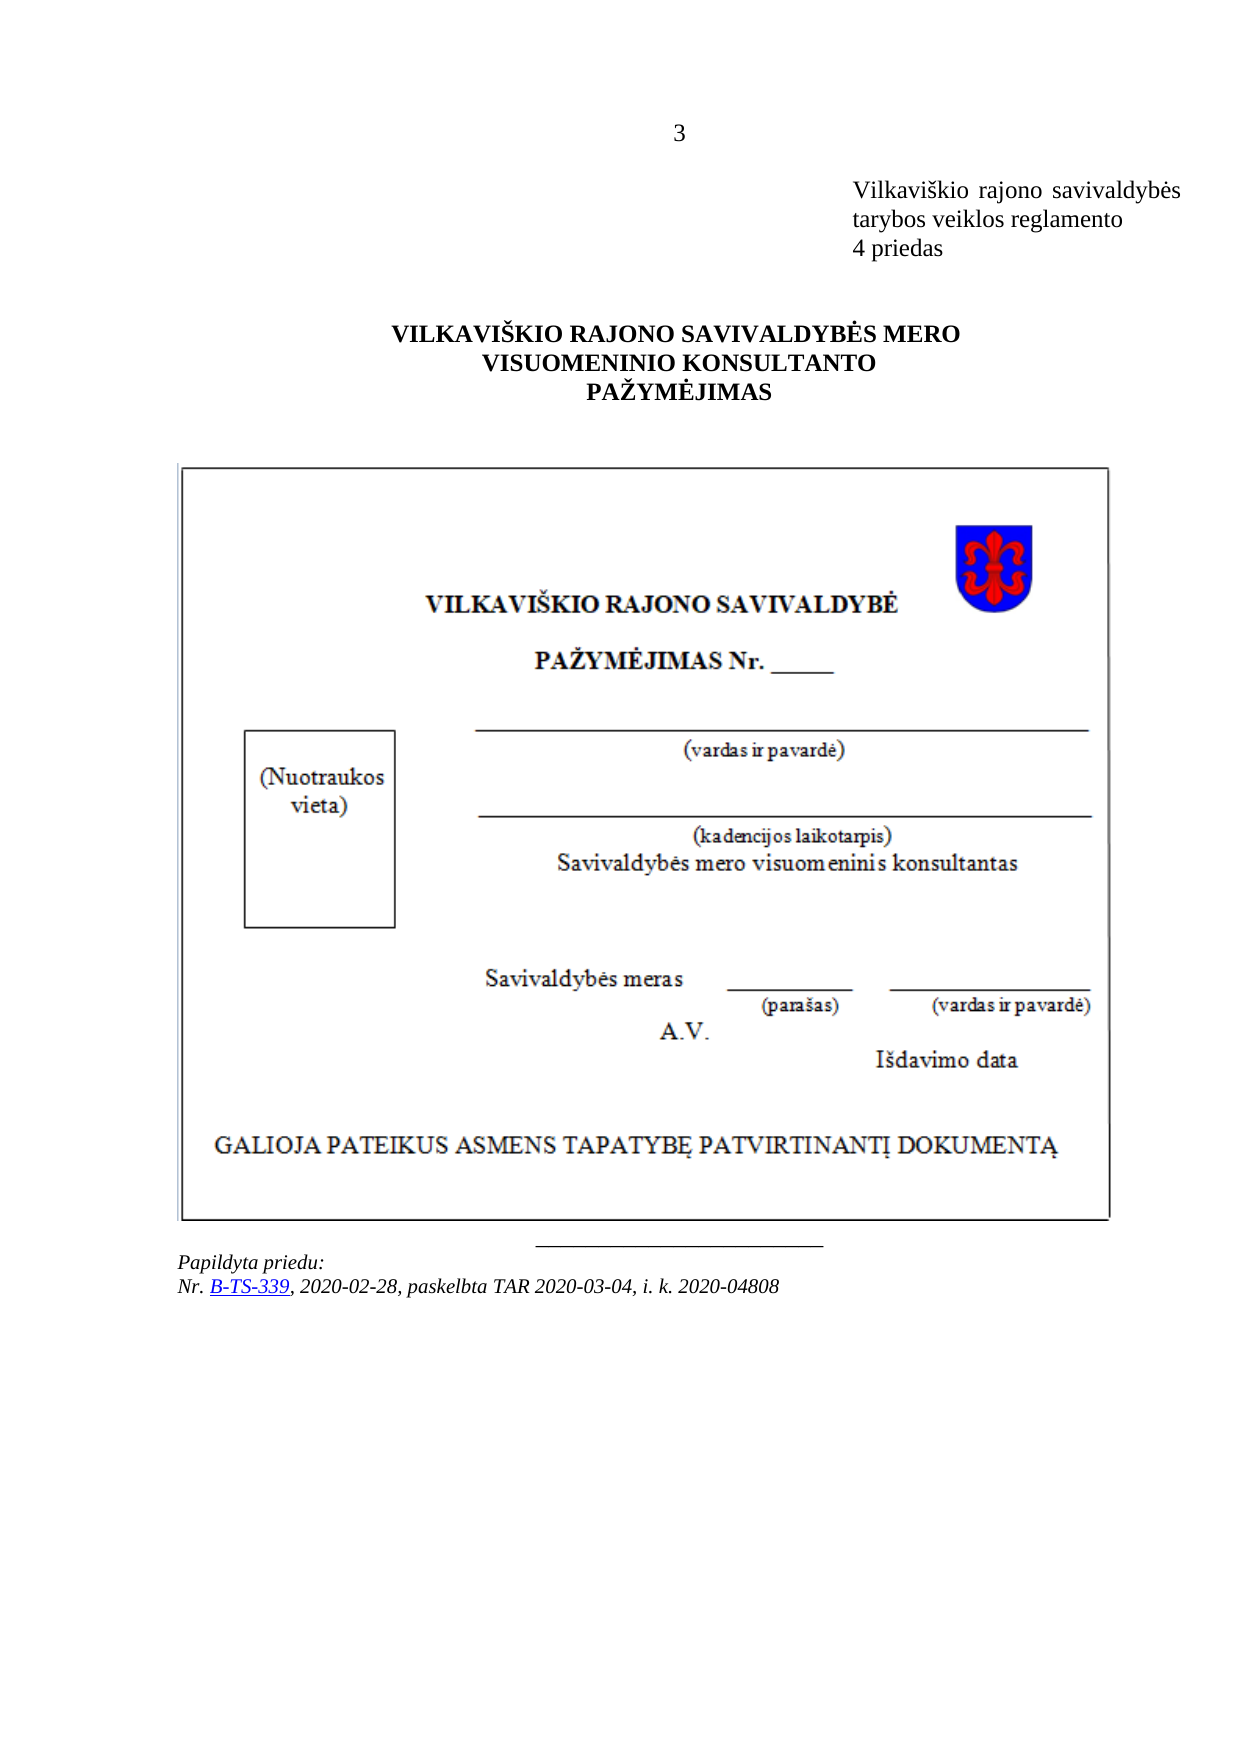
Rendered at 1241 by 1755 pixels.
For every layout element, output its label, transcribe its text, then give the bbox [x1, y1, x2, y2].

text _______________________ [177, 1221, 1181, 1250]
text PAŽYMĖJIMAS [177, 377, 1181, 406]
text Papildyta priedu: [177, 1250, 1181, 1274]
text Nr. B-TS-339, 2020-02-28, paskelbta TAR 2020-03-04, i. k. 2020-04808 [177, 1274, 1181, 1298]
text VISUOMENINIO KONSULTANTO [177, 348, 1181, 377]
text 4 priedas [777, 233, 1181, 262]
text VILKAVIŠKIO RAJONO SAVIVALDYBĖS MERO [177, 319, 1181, 348]
text Vilkaviškio rajono savivaldybės tarybos veiklos reglamento [852, 176, 1181, 233]
